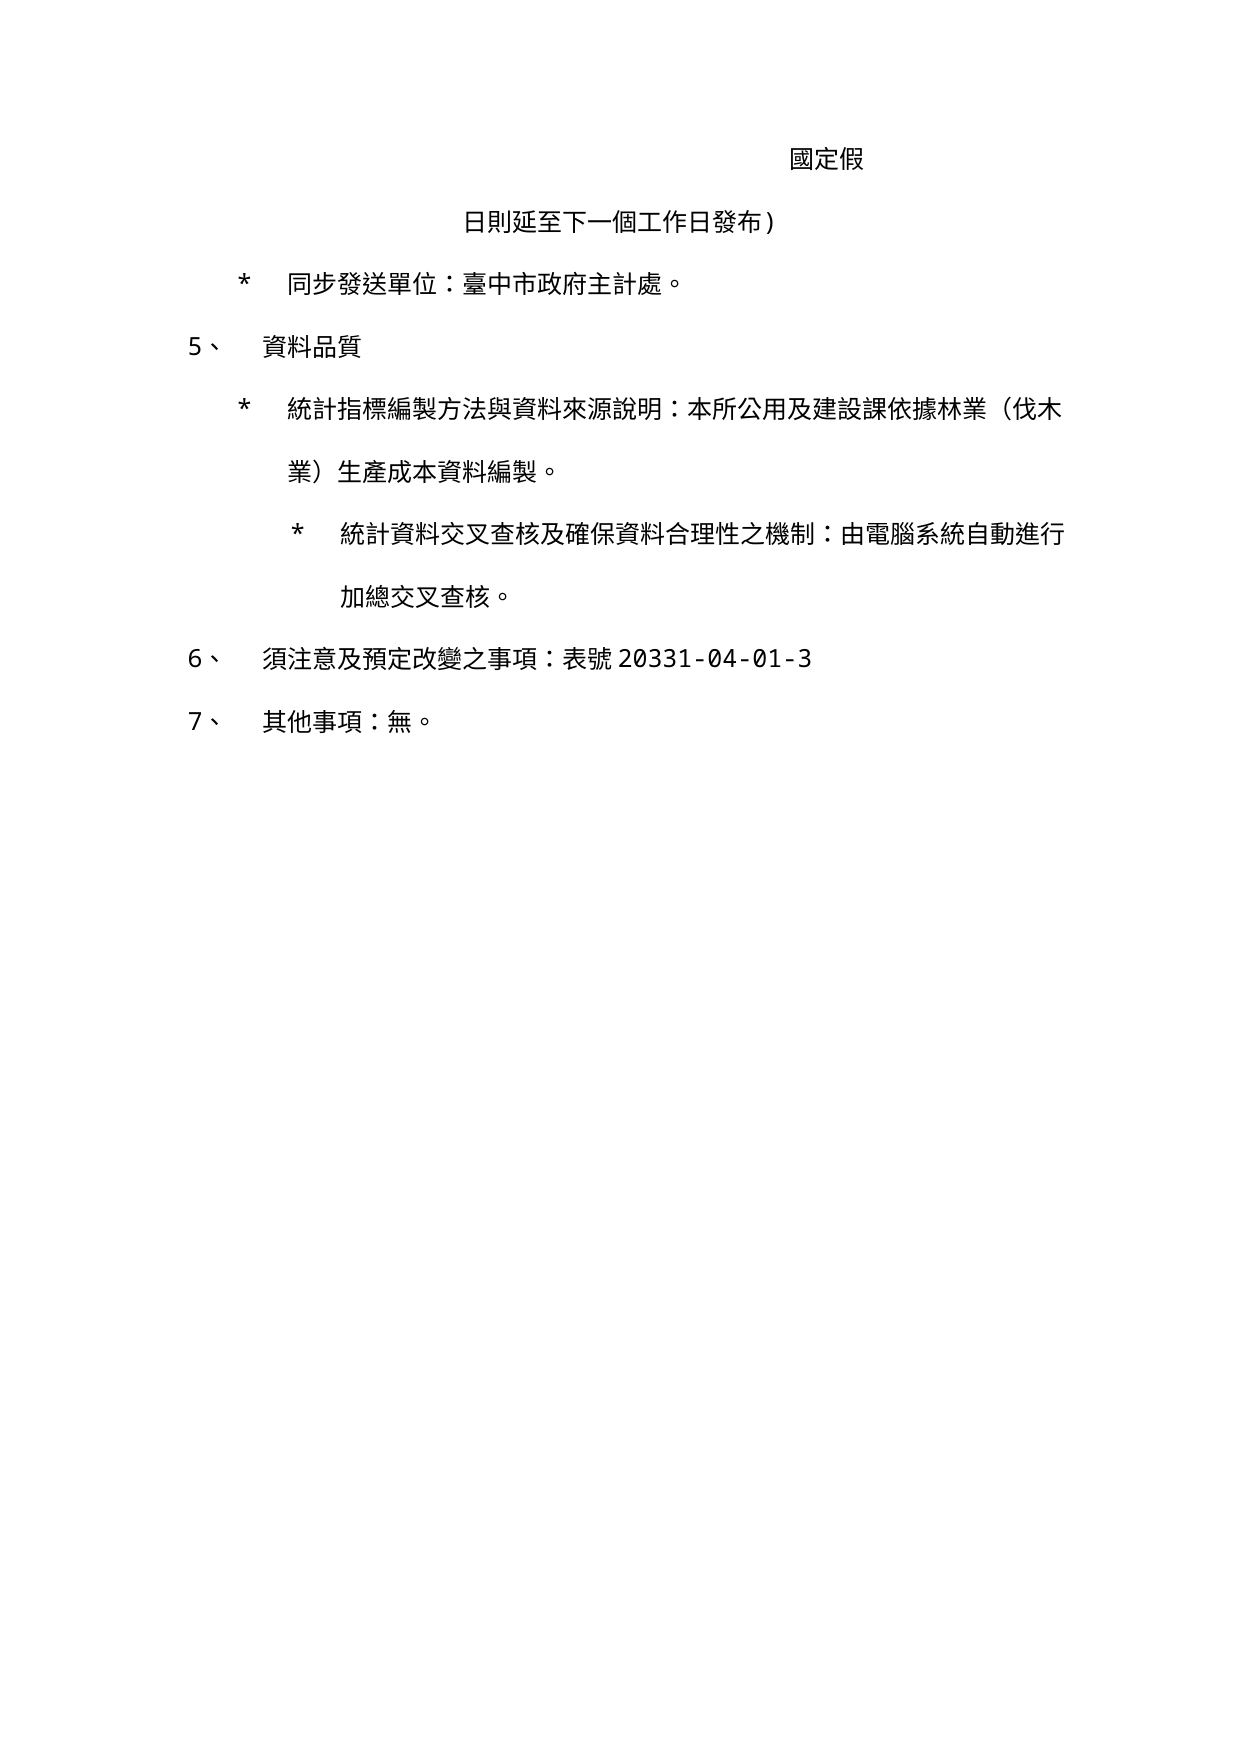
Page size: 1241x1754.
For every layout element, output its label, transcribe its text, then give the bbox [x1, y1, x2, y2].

list 預告發布日期：每年終了1個月。(原訂預告發布日期如遇例假日或國定假 [287, 116, 1087, 179]
list 統計資料交叉查核及確保資料合理性之機制：由電腦系統自動進行加總交叉查核。 [291, 491, 1087, 616]
text 日則延至下一個工作日發布) [237, 179, 1087, 241]
list 其他事項：無。 [187, 679, 1087, 741]
list 須注意及預定改變之事項：表號20331-04-01-3 [187, 616, 1087, 679]
list 統計指標編製方法與資料來源說明：本所公用及建設課依據林業（伐木業）生產成本資料編製。 [237, 366, 1087, 491]
list 資料品質 [187, 304, 1087, 366]
list 同步發送單位：臺中市政府主計處。 [237, 241, 1087, 304]
